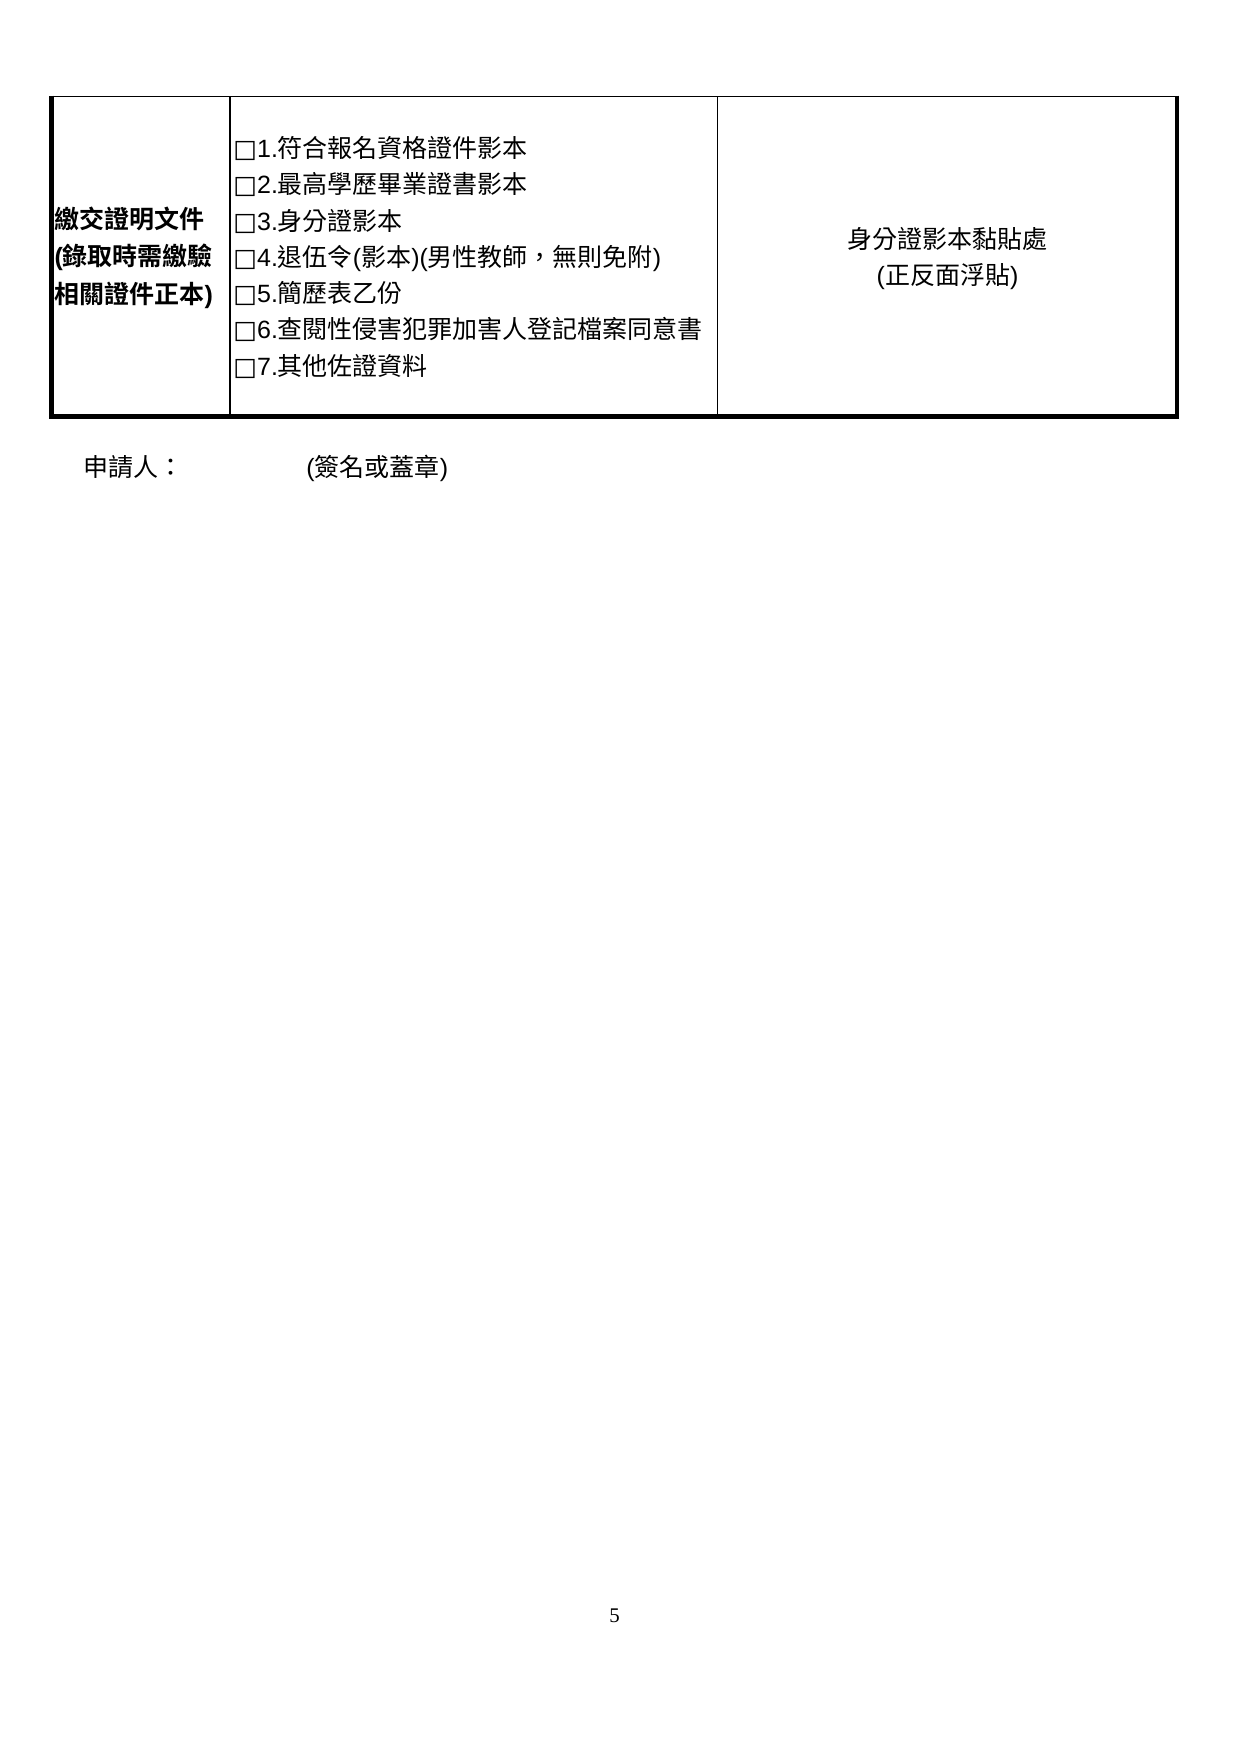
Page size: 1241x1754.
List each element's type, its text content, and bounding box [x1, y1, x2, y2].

table_cell 繳交證明文件 (錄取時需繳驗相關證件正本) [54, 97, 229, 414]
table_cell 身分證影本黏貼處 (正反面浮貼) [718, 97, 1175, 414]
text 申請人： (簽名或蓋章) [83, 448, 1146, 484]
table_cell □1.符合報名資格證件影本 □2.最高學歷畢業證書影本 □3.身分證影本 □4.退伍令(影本)(男性教師，無則免附) □5.簡歷表乙份 □6.查閱性侵害犯罪加害人登記檔案同意書 □7.其他佐證資料 [231, 97, 717, 414]
